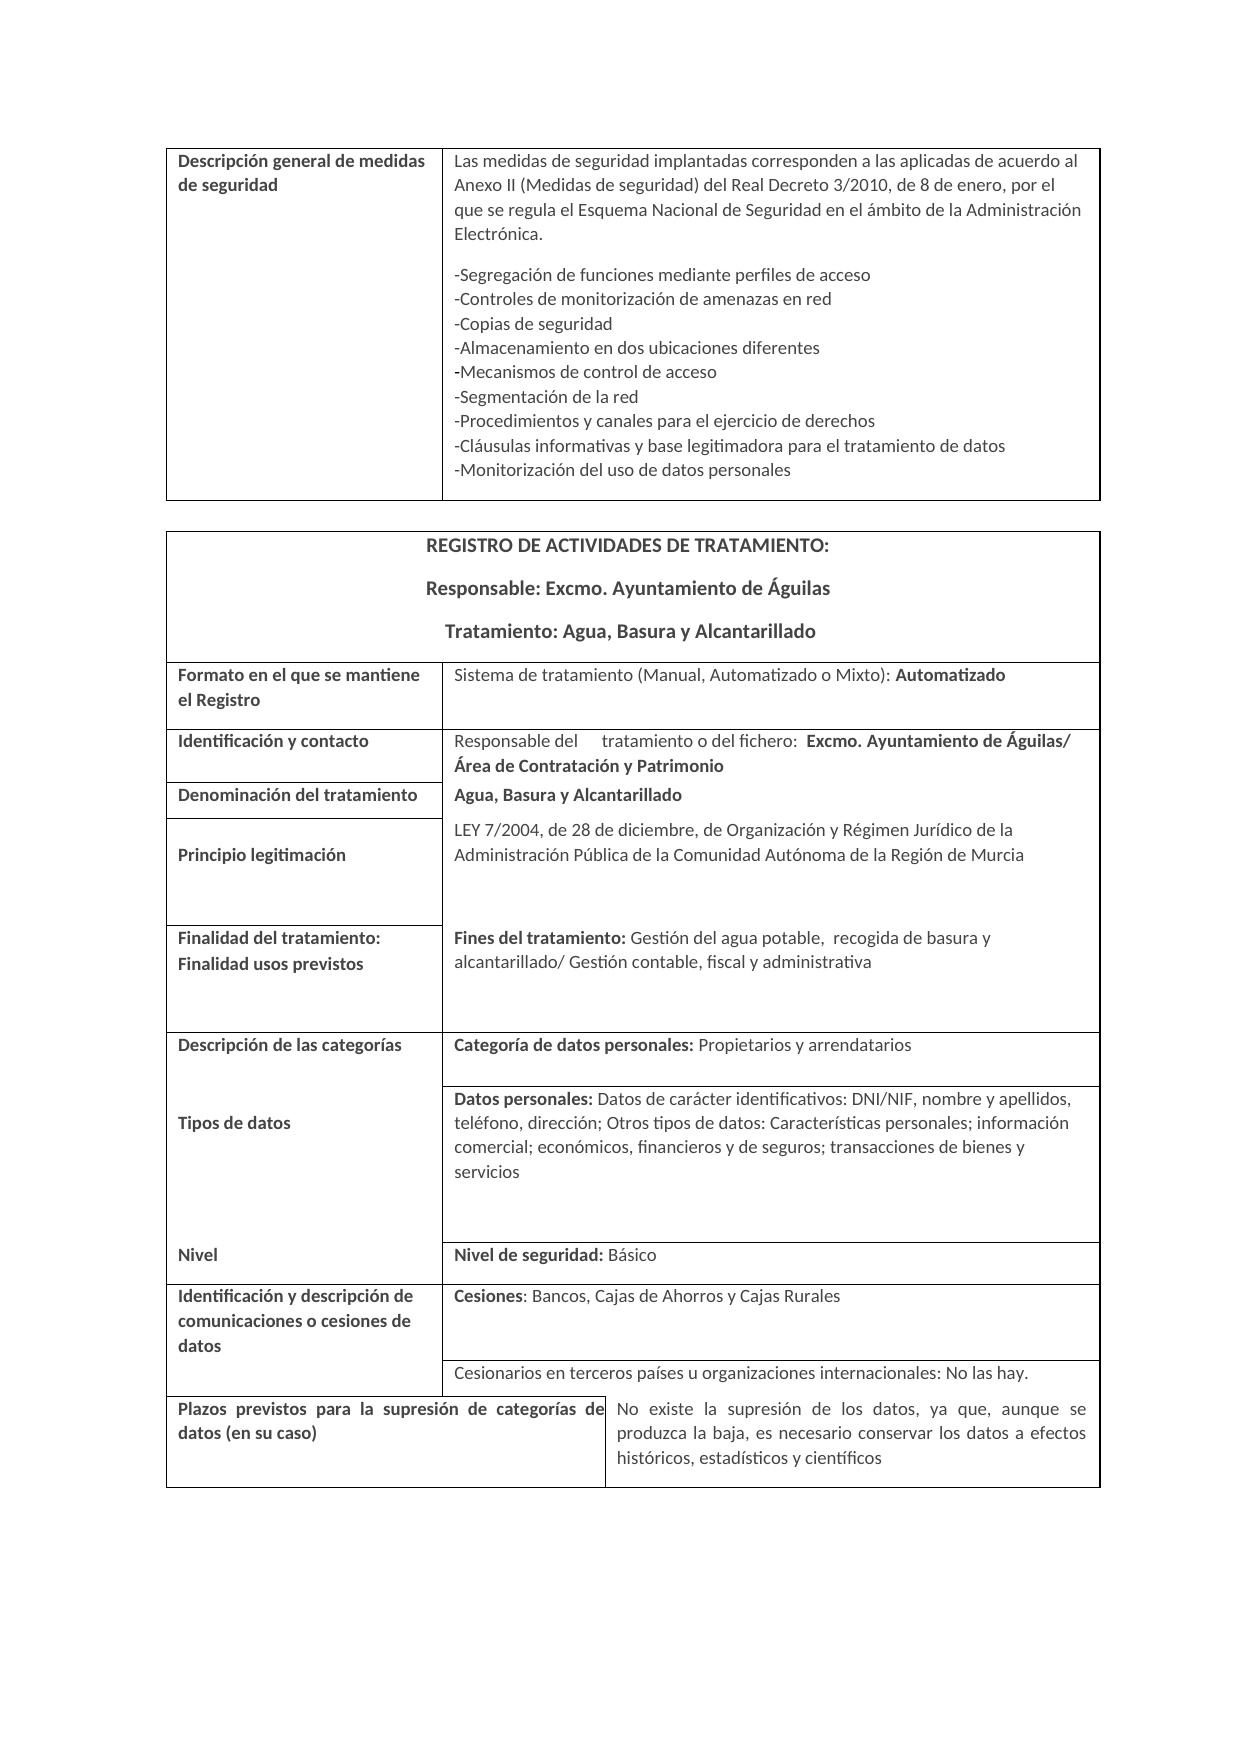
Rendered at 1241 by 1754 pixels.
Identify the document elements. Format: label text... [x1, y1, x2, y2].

table_cell Cesiones: Bancos, Cajas de Ahorros y Cajas Rurales [443, 1285, 1099, 1360]
table_cell LEY 7/2004, de 28 de diciembre, de Organización y Régimen Jurídico de la Administración Pública de la Comunidad Autónoma de la Región de Murcia [443, 819, 1099, 925]
table_cell Identificación y descripción de comunicaciones o cesiones de datos [167, 1285, 442, 1396]
table_header REGISTRO DE ACTIVIDADES DE TRATAMIENTO: Responsable: Excmo. Ayuntamiento de Águilas Tratamiento: Agua, Basura y Alcantarillado [167, 532, 1099, 662]
table_cell Descripción de las categorías [167, 1033, 442, 1086]
table_cell Formato en el que se mantiene el Registro [167, 663, 442, 728]
table_cell Responsable del tratamiento o del fichero: Excmo. Ayuntamiento de Águilas/ Área de Contratación y Patrimonio [443, 730, 1099, 782]
table_cell Fines del tratamiento: Gestión del agua potable, recogida de basura y alcantarillado/ Gestión contable, fiscal y administrativa [443, 926, 1099, 1032]
table_cell Finalidad del tratamiento: Finalidad usos previstos [167, 926, 442, 1032]
table_cell Identificación y contacto [167, 730, 442, 782]
table_cell Agua, Basura y Alcantarillado [443, 783, 1099, 817]
table_cell Nivel [167, 1242, 442, 1283]
table_cell Plazos previstos para la supresión de categorías de datos (en su caso) [167, 1397, 605, 1487]
table_cell Denominación del tratamiento [167, 783, 442, 817]
table_cell Categoría de datos personales: Propietarios y arrendatarios [443, 1033, 1099, 1086]
table_cell Datos personales: Datos de carácter identificativos: DNI/NIF, nombre y apellidos, teléfono, dirección; Otros tipos de datos: Características personales; información comercial; económicos, financieros y de seguros; transacciones de bienes y servicios [443, 1087, 1099, 1242]
table_cell Nivel de seguridad: Básico [443, 1243, 1099, 1283]
table_cell Descripción general de medidas de seguridad [167, 149, 442, 500]
table_cell No existe la supresión de los datos, ya que, aunque se produzca la baja, es necesario conservar los datos a efectos históricos, estadísticos y científicos [606, 1397, 1099, 1487]
table_cell Tipos de datos [167, 1086, 442, 1242]
table_cell Principio legitimación [167, 819, 442, 925]
table_cell Las medidas de seguridad implantadas corresponden a las aplicadas de acuerdo al Anexo II (Medidas de seguridad) del Real Decreto 3/2010, de 8 de enero, por el que se regula el Esquema Nacional de Seguridad en el ámbito de la Administración Electrónica. -Segregación de funciones mediante perfiles de acceso -Controles de monitorización de amenazas en red -Copias de seguridad -Almacenamiento en dos ubicaciones diferentes -Mecanismos de control de acceso -Segmentación de la red -Procedimientos y canales para el ejercicio de derechos -Cláusulas informativas y base legitimadora para el tratamiento de datos -Monitorización del uso de datos personales [443, 149, 1099, 500]
table_cell Cesionarios en terceros países u organizaciones internacionales: No las hay. [443, 1361, 1099, 1396]
table_cell Sistema de tratamiento (Manual, Automatizado o Mixto): Automatizado [443, 663, 1099, 728]
